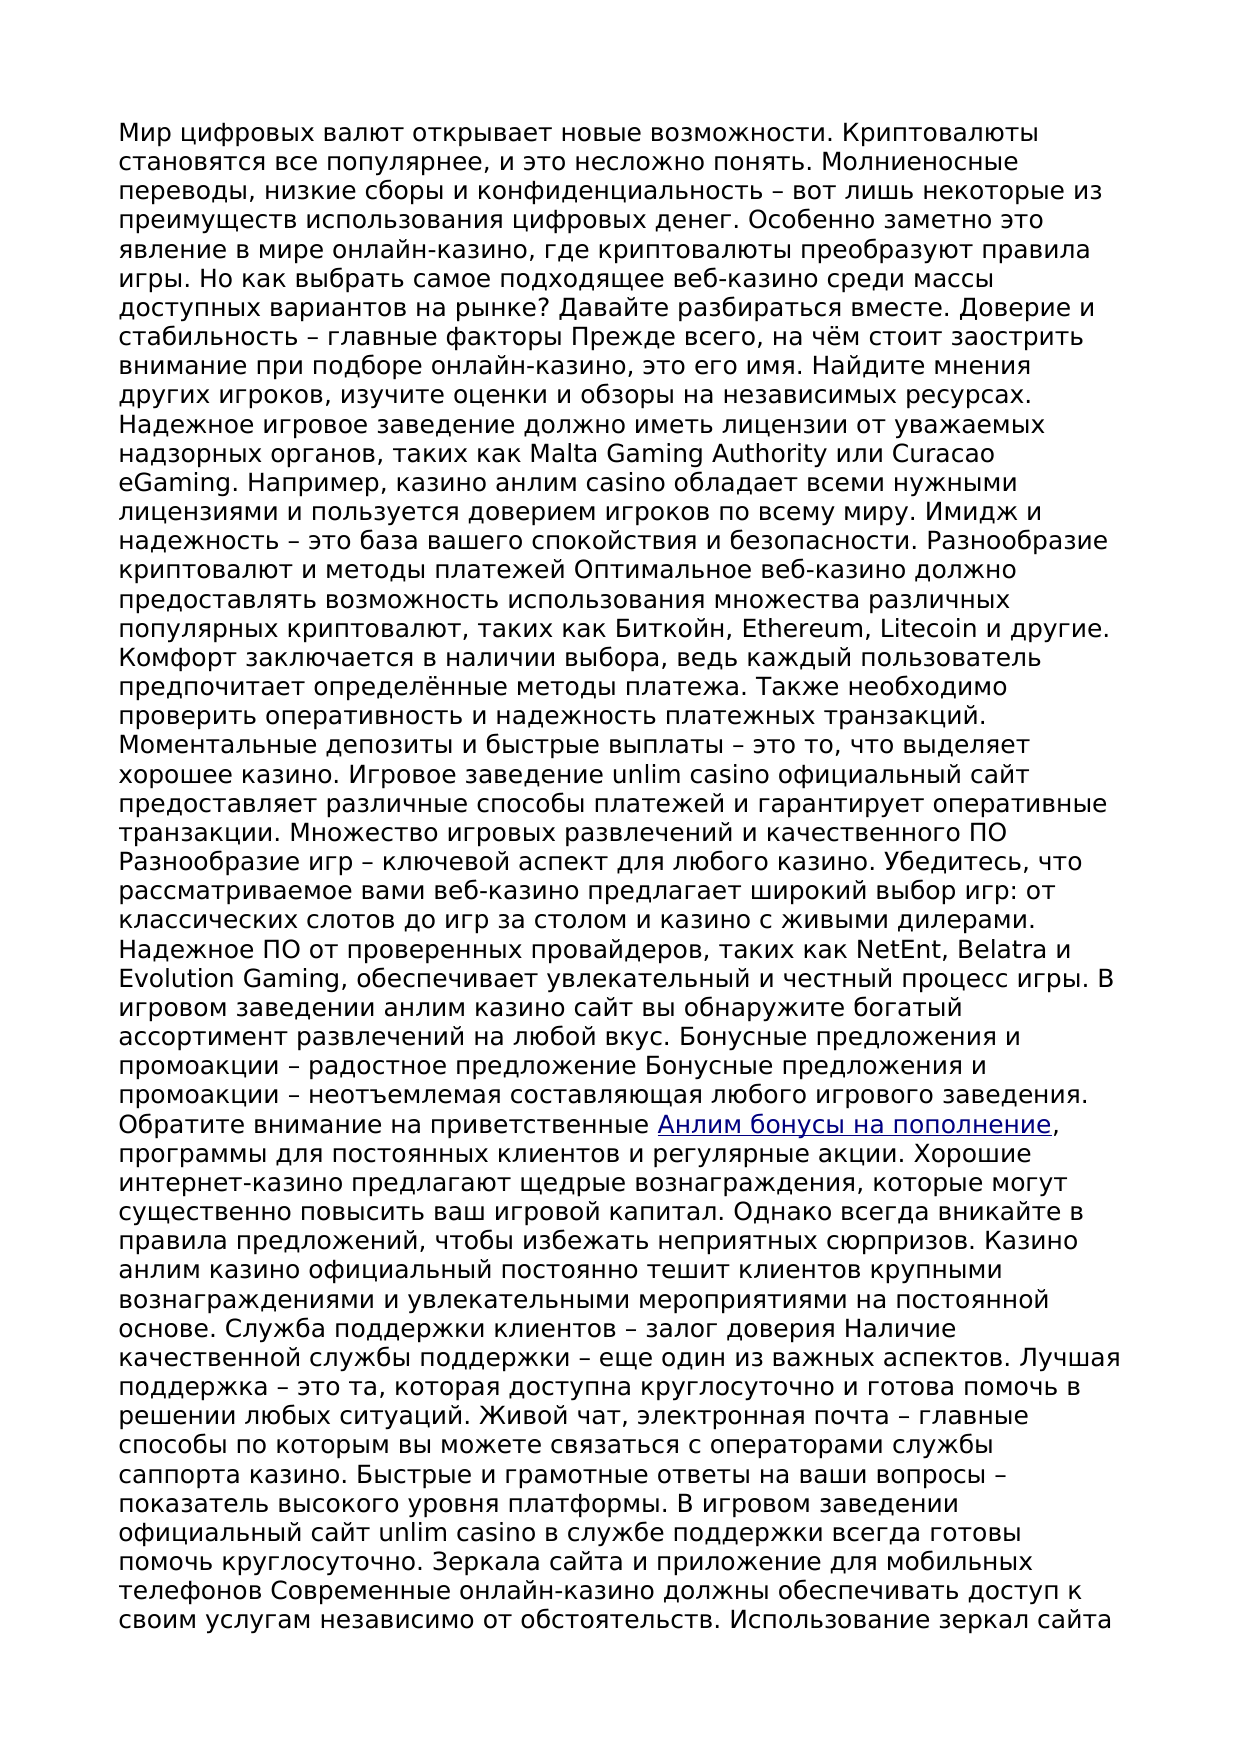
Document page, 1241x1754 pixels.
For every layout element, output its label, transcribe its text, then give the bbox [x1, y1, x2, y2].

text Мир цифровых валют открывает новые возможности. Криптовалюты становятся все популярнее, и это несложно понять. Молниеносные переводы, низкие сборы и конфиденциальность – вот лишь некоторые из преимуществ использования цифровых денег. Особенно заметно это явление в мире онлайн-казино, где криптовалюты преобразуют правила игры. Но как выбрать самое подходящее веб-казино среди массы доступных вариантов на рынке? Давайте разбираться вместе. Доверие и стабильность – главные факторы Прежде всего, на чём стоит заострить внимание при подборе онлайн-казино, это его имя. Найдите мнения других игроков, изучите оценки и обзоры на независимых ресурсах. Надежное игровое заведение должно иметь лицензии от уважаемых надзорных органов, таких как Malta Gaming Authority или Curacao eGaming. Например, казино анлим casino обладает всеми нужными лицензиями и пользуется доверием игроков по всему миру. Имидж и надежность – это база вашего спокойствия и безопасности. Разнообразие криптовалют и методы платежей Оптимальное веб-казино должно предоставлять возможность использования множества различных популярных криптовалют, таких как Биткойн, Ethereum, Litecoin и другие. Комфорт заключается в наличии выбора, ведь каждый пользователь предпочитает определённые методы платежа. Также необходимо проверить оперативность и надежность платежных транзакций. Моментальные депозиты и быстрые выплаты – это то, что выделяет хорошее казино. Игровое заведение unlim casino официальный сайт предоставляет различные способы платежей и гарантирует оперативные транзакции. Множество игровых развлечений и качественного ПО Разнообразие игр – ключевой аспект для любого казино. Убедитесь, что рассматриваемое вами веб-казино предлагает широкий выбор игр: от классических слотов до игр за столом и казино с живыми дилерами. Надежное ПО от проверенных провайдеров, таких как NetEnt, Belatra и Evolution Gaming, обеспечивает увлекательный и честный процесс игры. В игровом заведении анлим казино сайт вы обнаружите богатый ассортимент развлечений на любой вкус. Бонусные предложения и промоакции – радостное предложение Бонусные предложения и промоакции – неотъемлемая составляющая любого игрового заведения. Обратите внимание на приветственные Анлим бонусы на пополнение, программы для постоянных клиентов и регулярные акции. Хорошие интернет-казино предлагают щедрые вознаграждения, которые могут существенно повысить ваш игровой капитал. Однако всегда вникайте в правила предложений, чтобы избежать неприятных сюрпризов. Казино анлим казино официальный постоянно тешит клиентов крупными вознаграждениями и увлекательными мероприятиями на постоянной основе. Служба поддержки клиентов – залог доверия Наличие качественной службы поддержки – еще один из важных аспектов. Лучшая поддержка – это та, которая доступна круглосуточно и готова помочь в решении любых ситуаций. Живой чат, электронная почта – главные способы по которым вы можете связаться с операторами службы саппорта казино. Быстрые и грамотные ответы на ваши вопросы – показатель высокого уровня платформы. В игровом заведении официальный сайт unlim casino в службе поддержки всегда готовы помочь круглосуточно. Зеркала сайта и приложение для мобильных телефонов Современные онлайн-казино должны обеспечивать доступ к своим услугам независимо от обстоятельств. Использование зеркал сайта [118, 118, 1122, 1635]
